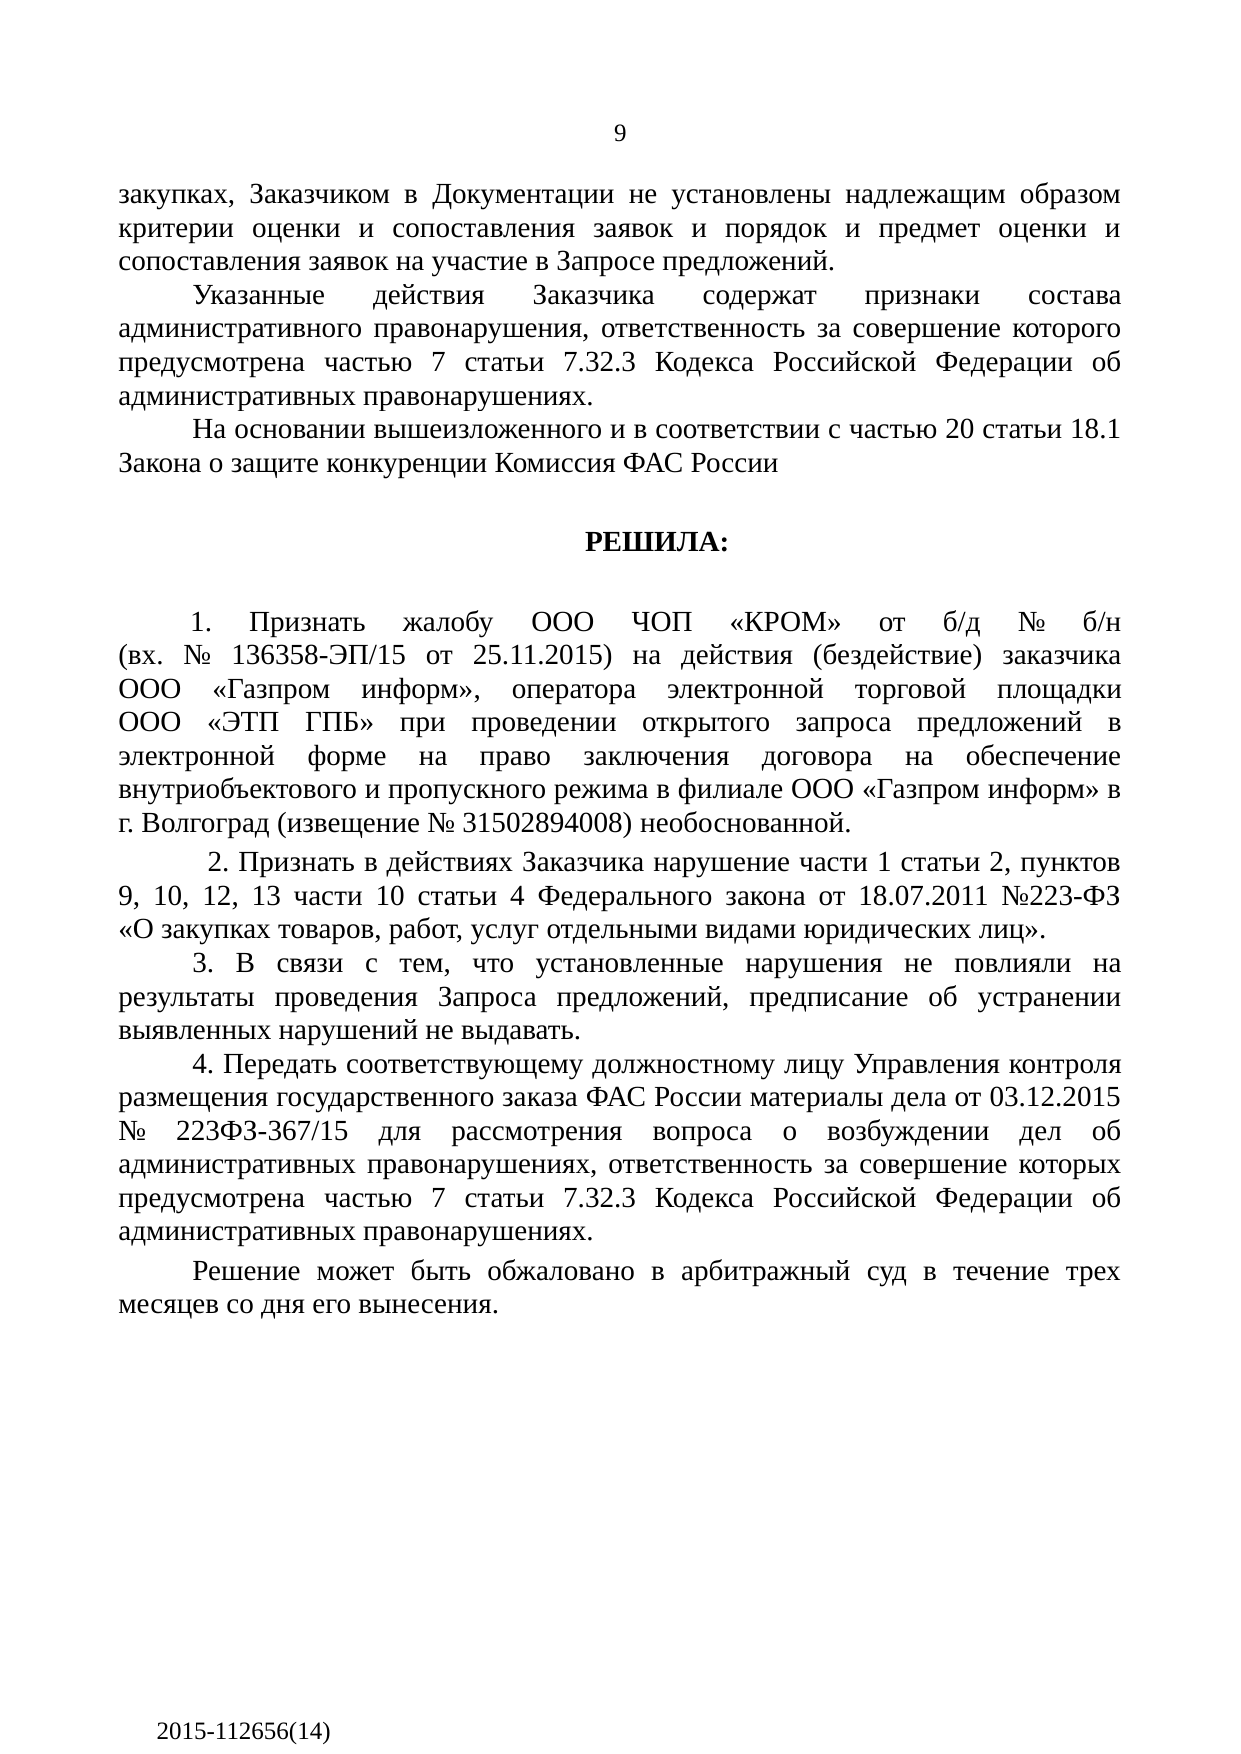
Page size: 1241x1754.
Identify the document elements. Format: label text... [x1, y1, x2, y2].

text 2. Признать в действиях Заказчика нарушение части 1 статьи 2, пунктов 9, 10, 12, 13 части 10 статьи 4 Федерального закона от 18.07.2011 №223-ФЗ «О закупках товаров, работ, услуг отдельными видами юридических лиц». 3. В связи с тем, что установленные нарушения не повлияли на результаты проведения Запроса предложений, предписание об устранении выявленных нарушений не выдавать. 4. Передать соответствующему должностному лицу Управления контроля размещения государственного заказа ФАС России материалы дела от 03.12.2015 № 223ФЗ-367/15 для рассмотрения вопроса о возбуждении дел об административных правонарушениях, ответственность за совершение которых предусмотрена частью 7 статьи 7.32.3 Кодекса Российской Федерации об административных правонарушениях. [118, 844, 1122, 1247]
text РЕШИЛА: [118, 491, 1122, 558]
text 1. Признать жалобу ООО ЧОП «КРОМ» от б/д № б/н (вх. № 136358-ЭП/15 от 25.11.2015) на действия (бездействие) заказчика ООО «Газпром информ», оператора электронной торговой площадки ООО «ЭТП ГПБ» при проведении открытого запроса предложений в электронной форме на право заключения договора на обеспечение внутриобъектового и пропускного режима в филиале ООО «Газпром информ» в г. Волгоград (извещение № 31502894008) необоснованной. [118, 604, 1122, 839]
text закупках, Заказчиком в Документации не установлены надлежащим образом критерии оценки и сопоставления заявок и порядок и предмет оценки и сопоставления заявок на участие в Запросе предложений. Указанные действия Заказчика содержат признаки состава административного правонарушения, ответственность за совершение которого предусмотрена частью 7 статьи 7.32.3 Кодекса Российской Федерации об административных правонарушениях. На основании вышеизложенного и в соответствии с частью 20 статьи 18.1 Закона о защите конкуренции Комиссия ФАС России [118, 176, 1122, 478]
text Решение может быть обжаловано в арбитражный суд в течение трех месяцев со дня его вынесения. [118, 1253, 1122, 1320]
